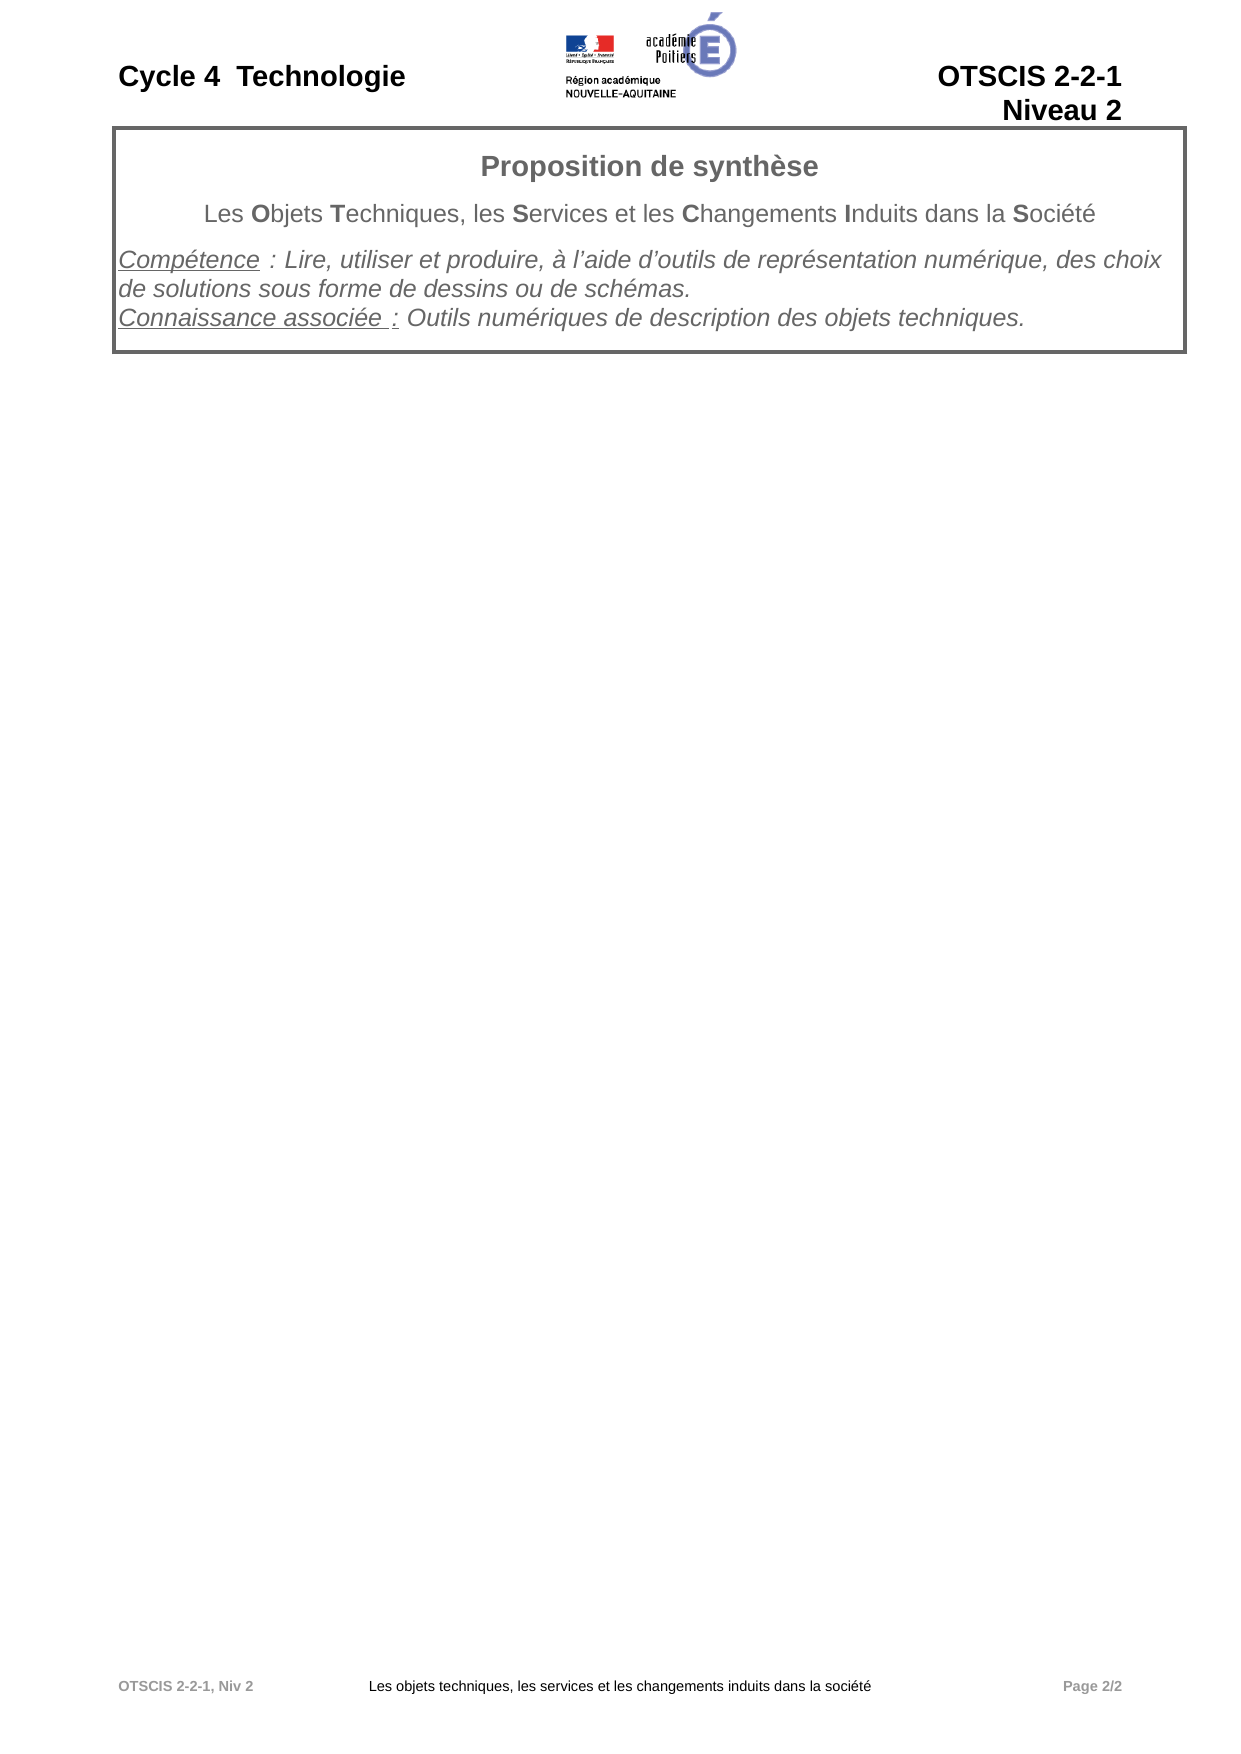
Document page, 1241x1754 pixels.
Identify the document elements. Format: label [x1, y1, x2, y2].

picture [556, 5, 743, 106]
